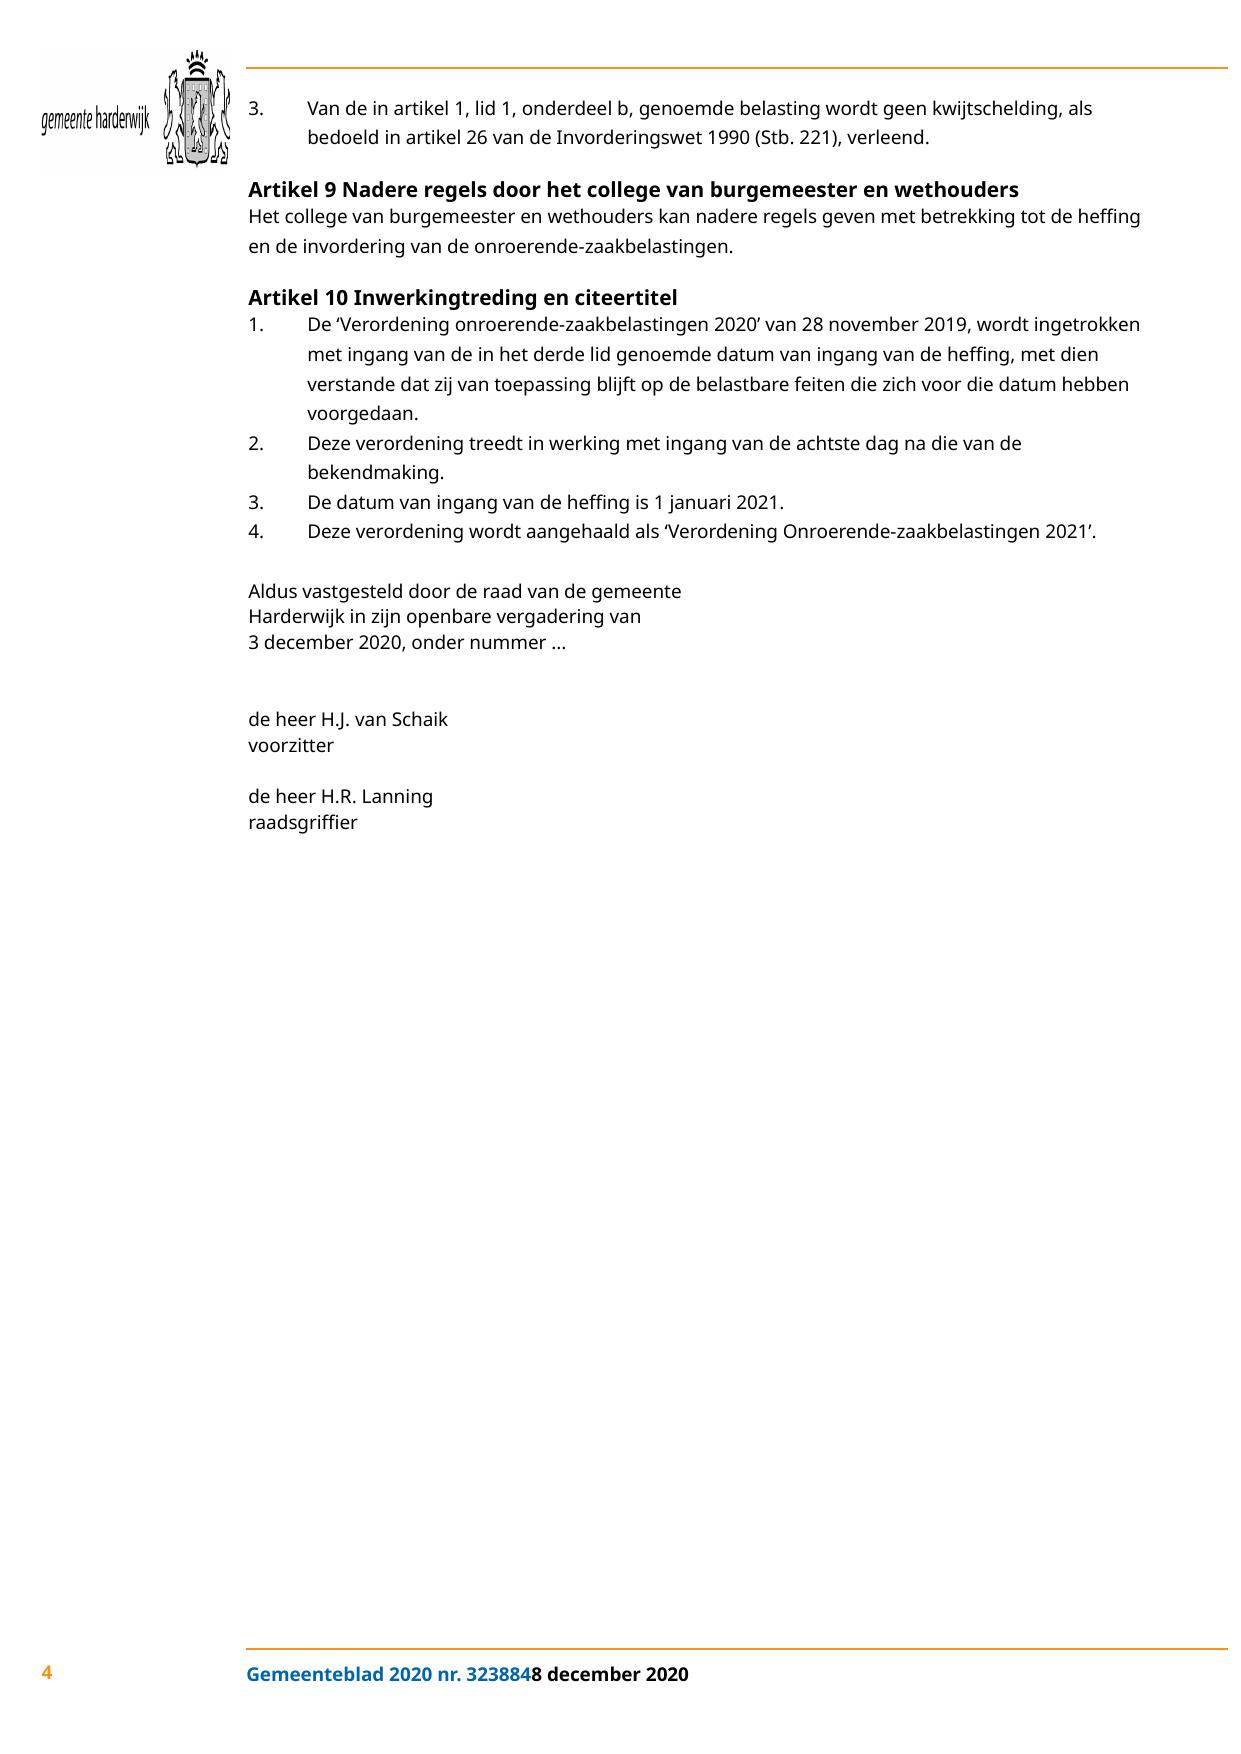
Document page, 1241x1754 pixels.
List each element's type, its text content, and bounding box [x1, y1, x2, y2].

text de heer H.J. van Schaik [248, 707, 1152, 732]
text raadsgriffier [248, 809, 1152, 835]
text voorzitter [248, 732, 1152, 758]
text Aldus vastgesteld door de raad van de gemeente [248, 578, 1152, 604]
list Deze verordening wordt aangehaald als ‘Verordening Onroerende-zaakbelastingen 2021’. [248, 519, 1152, 544]
list Deze verordening treedt in werking met ingang van de achtste dag na die van de bekendmaking. [248, 430, 1152, 485]
text Het college van burgemeester en wethouders kan nadere regels geven met betrekking tot de heffing en de invordering van de onroerende-zaakbelastingen. [248, 203, 1152, 258]
text Harderwijk in zijn openbare vergadering van [248, 604, 1152, 629]
list De datum van ingang van de heffing is 1 januari 2021. [248, 489, 1152, 515]
text Artikel 9 Nadere regels door het college van burgemeester en wethouders [248, 175, 1152, 203]
text Artikel 10 Inwerkingtreding en citeertitel [248, 283, 1152, 312]
text de heer H.R. Lanning [248, 784, 1152, 809]
text 3 december 2020, onder nummer ... [248, 629, 1152, 655]
picture [41, 47, 231, 172]
list Van de in artikel 1, lid 1, onderdeel b, genoemde belasting wordt geen kwijtschelding, als bedoeld in artikel 26 van de Invorderingswet 1990 (Stb. 221), verleend. [248, 95, 1152, 150]
list De ‘Verordening onroerende-zaakbelastingen 2020’ van 28 november 2019, wordt ingetrokken met ingang van de in het derde lid genoemde datum van ingang van de heffing, met dien verstande dat zij van toepassing blijft op de belastbare feiten die zich voor die datum hebben voorgedaan. [248, 312, 1152, 426]
